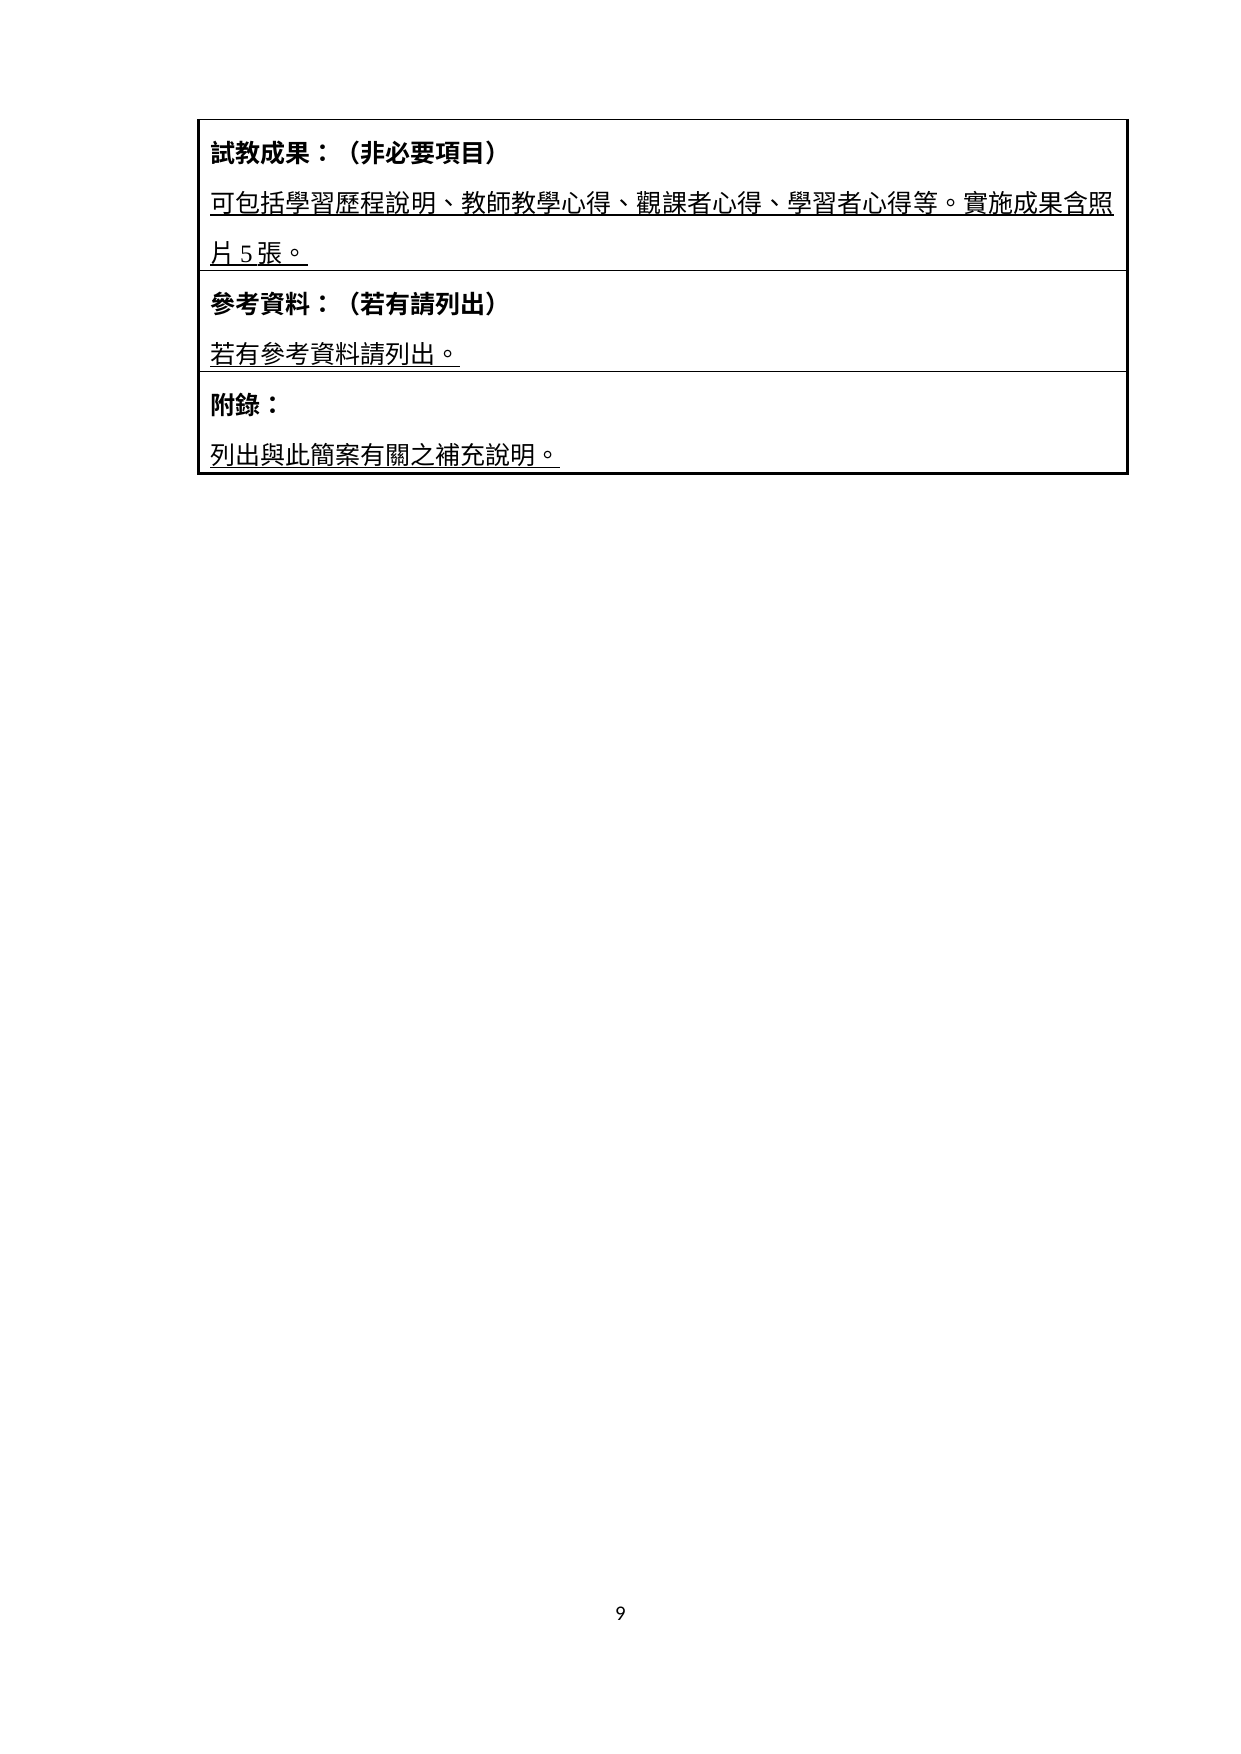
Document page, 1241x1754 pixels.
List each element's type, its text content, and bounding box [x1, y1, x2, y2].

table_cell 試教成果：（非必要項目） 可包括學習歷程說明、教師教學心得、觀課者心得、學習者心得等。實施成果含照片5張。 [200, 120, 1126, 270]
table_cell 參考資料：（若有請列出） 若有參考資料請列出。 [200, 271, 1126, 371]
table_cell 附錄： 列出與此簡案有關之補充說明。 [200, 372, 1126, 472]
